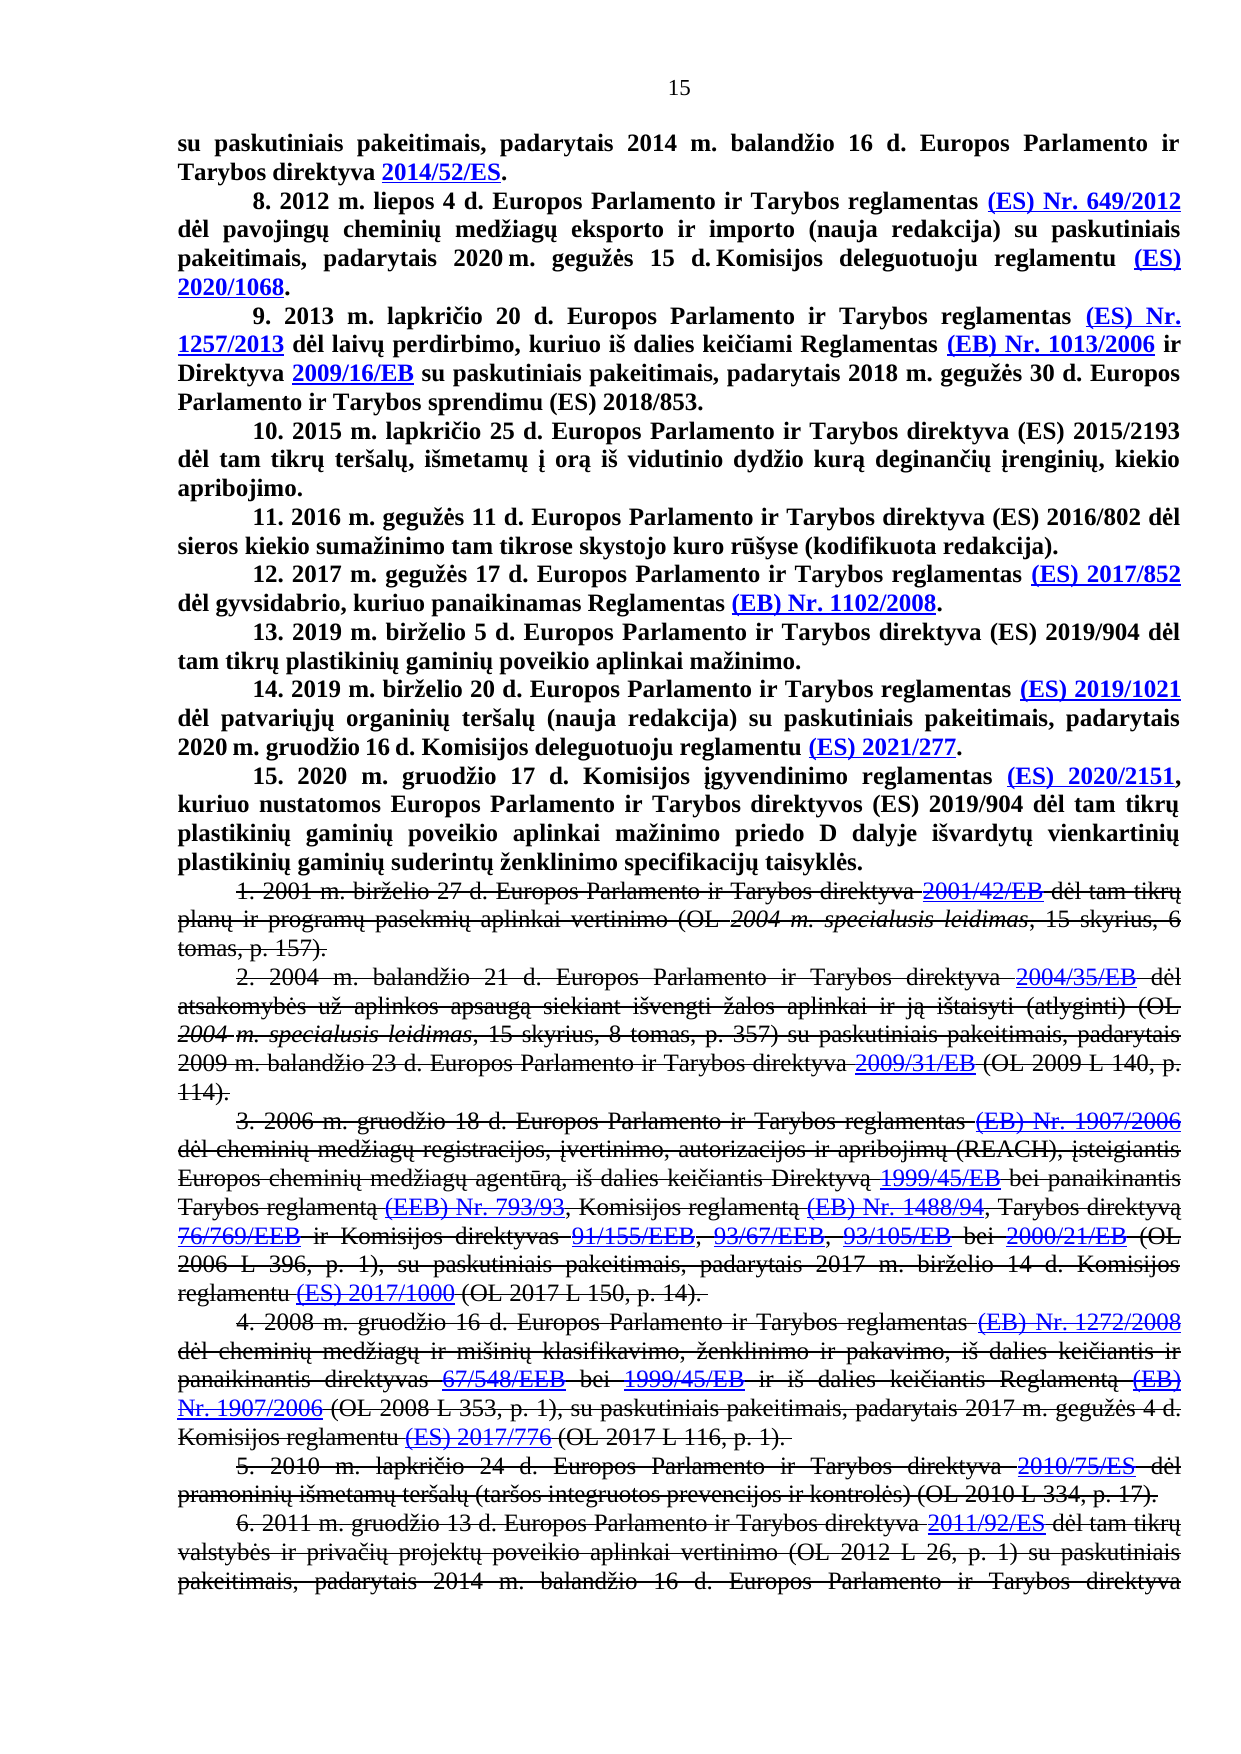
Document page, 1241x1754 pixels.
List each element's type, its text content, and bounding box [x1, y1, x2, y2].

text 15. 2020 m. gruodžio 17 d. Komisijos įgyvendinimo reglamentas (ES) 2020/2151, kuriuo nustatomos Europos Parlamento ir Tarybos direktyvos (ES) 2019/904 dėl tam tikrų plastikinių gaminių poveikio aplinkai mažinimo priedo D dalyje išvardytų vienkartinių plastikinių gaminių suderintų ženklinimo specifikacijų taisyklės. [177, 761, 1181, 876]
text 14. 2019 m. birželio 20 d. Europos Parlamento ir Tarybos reglamentas (ES) 2019/1021 dėl patvariųjų organinių teršalų (nauja redakcija) su paskutiniais pakeitimais, padarytais 2020 m. gruodžio 16 d. Komisijos deleguotuoju reglamentu (ES) 2021/277. [177, 674, 1181, 761]
text 4. 2008 m. gruodžio 16 d. Europos Parlamento ir Tarybos reglamentas (EB) Nr. 1272/2008 dėl cheminių medžiagų ir mišinių klasifikavimo, ženklinimo ir pakavimo, iš dalies keičiantis ir panaikinantis direktyvas 67/548/EEB bei 1999/45/EB ir iš dalies keičiantis Reglamentą (EB) Nr. 1907/2006 (OL 2008 L 353, p. 1), su paskutiniais pakeitimais, padarytais 2017 m. gegužės 4 d. Komisijos reglamentu (ES) 2017/776 (OL 2017 L 116, p. 1). [177, 1307, 1181, 1351]
text 3. 2006 m. gruodžio 18 d. Europos Parlamento ir Tarybos reglamentas (EB) Nr. 1907/2006 dėl cheminių medžiagų registracijos, įvertinimo, autorizacijos ir apribojimų (REACH), įsteigiantis Europos cheminių medžiagų agentūrą, iš dalies keičiantis Direktyvą 1999/45/EB bei panaikinantis Tarybos reglamentą (EEB) Nr. 793/93, Komisijos reglamentą (EB) Nr. 1488/94, Tarybos direktyvą 76/769/EEB ir Komisijos direktyvas 91/155/EEB, 93/67/EEB, 93/105/EB bei 2000/21/EB (OL 2006 L 396, p. 1), su paskutiniais pakeitimais, padarytais 2017 m. birželio 14 d. Komisijos reglamentu (ES) 2017/1000 (OL 2017 L 150, p. 14). [177, 1180, 1181, 1208]
text 10. 2015 m. lapkričio 25 d. Europos Parlamento ir Tarybos direktyva (ES) 2015/2193 dėl tam tikrų teršalų, išmetamų į orą iš vidutinio dydžio kurą deginančių įrenginių, kiekio apribojimo. [177, 416, 1181, 502]
text 4. 2008 m. gruodžio 16 d. Europos Parlamento ir Tarybos reglamentas (EB) Nr. 1272/2008 dėl cheminių medžiagų ir mišinių klasifikavimo, ženklinimo ir pakavimo, iš dalies keičiantis ir panaikinantis direktyvas 67/548/EEB bei 1999/45/EB ir iš dalies keičiantis Reglamentą (EB) Nr. 1907/2006 (OL 2008 L 353, p. 1), su paskutiniais pakeitimais, padarytais 2017 m. gegužės 4 d. Komisijos reglamentu (ES) 2017/776 (OL 2017 L 116, p. 1). [177, 1410, 1181, 1451]
text 3. 2006 m. gruodžio 18 d. Europos Parlamento ir Tarybos reglamentas (EB) Nr. 1907/2006 dėl cheminių medžiagų registracijos, įvertinimo, autorizacijos ir apribojimų (REACH), įsteigiantis Europos cheminių medžiagų agentūrą, iš dalies keičiantis Direktyvą 1999/45/EB bei panaikinantis Tarybos reglamentą (EEB) Nr. 793/93, Komisijos reglamentą (EB) Nr. 1488/94, Tarybos direktyvą 76/769/EEB ir Komisijos direktyvas 91/155/EEB, 93/67/EEB, 93/105/EB bei 2000/21/EB (OL 2006 L 396, p. 1), su paskutiniais pakeitimais, padarytais 2017 m. birželio 14 d. Komisijos reglamentu (ES) 2017/1000 (OL 2017 L 150, p. 14). [177, 1151, 1181, 1179]
text 3. 2006 m. gruodžio 18 d. Europos Parlamento ir Tarybos reglamentas (EB) Nr. 1907/2006 dėl cheminių medžiagų registracijos, įvertinimo, autorizacijos ir apribojimų (REACH), įsteigiantis Europos cheminių medžiagų agentūrą, iš dalies keičiantis Direktyvą 1999/45/EB bei panaikinantis Tarybos reglamentą (EEB) Nr. 793/93, Komisijos reglamentą (EB) Nr. 1488/94, Tarybos direktyvą 76/769/EEB ir Komisijos direktyvas 91/155/EEB, 93/67/EEB, 93/105/EB bei 2000/21/EB (OL 2006 L 396, p. 1), su paskutiniais pakeitimais, padarytais 2017 m. birželio 14 d. Komisijos reglamentu (ES) 2017/1000 (OL 2017 L 150, p. 14). [177, 1237, 1181, 1307]
text 5. 2010 m. lapkričio 24 d. Europos Parlamento ir Tarybos direktyva 2010/75/ES dėl pramoninių išmetamų teršalų (taršos integruotos prevencijos ir kontrolės) (OL 2010 L 334, p. 17). [177, 1451, 1181, 1508]
text 2. 2004 m. balandžio 21 d. Europos Parlamento ir Tarybos direktyva 2004/35/EB dėl atsakomybės už aplinkos apsaugą siekiant išvengti žalos aplinkai ir ją ištaisyti (atlyginti) (OL 2004 m. specialusis leidimas, 15 skyrius, 8 tomas, p. 357) su paskutiniais pakeitimais, padarytais 2009 m. balandžio 23 d. Europos Parlamento ir Tarybos direktyva 2009/31/EB (OL 2009 L 140, p. 114). [177, 1065, 1181, 1106]
text 12. 2017 m. gegužės 17 d. Europos Parlamento ir Tarybos reglamentas (ES) 2017/852 dėl gyvsidabrio, kuriuo panaikinamas Reglamentas (EB) Nr. 1102/2008. [177, 559, 1181, 617]
text 1. 2001 m. birželio 27 d. Europos Parlamento ir Tarybos direktyva 2001/42/EB dėl tam tikrų planų ir programų pasekmių aplinkai vertinimo (OL 2004 m. specialusis leidimas, 15 skyrius, 6 tomas, p. 157). [177, 876, 1181, 920]
text 8. 2012 m. liepos 4 d. Europos Parlamento ir Tarybos reglamentas (ES) Nr. 649/2012 dėl pavojingų cheminių medžiagų eksporto ir importo (nauja redakcija) su paskutiniais pakeitimais, padarytais 2020 m. gegužės 15 d. Komisijos deleguotuoju reglamentu (ES) 2020/1068. [177, 186, 1181, 301]
text 3. 2006 m. gruodžio 18 d. Europos Parlamento ir Tarybos reglamentas (EB) Nr. 1907/2006 dėl cheminių medžiagų registracijos, įvertinimo, autorizacijos ir apribojimų (REACH), įsteigiantis Europos cheminių medžiagų agentūrą, iš dalies keičiantis Direktyvą 1999/45/EB bei panaikinantis Tarybos reglamentą (EEB) Nr. 793/93, Komisijos reglamentą (EB) Nr. 1488/94, Tarybos direktyvą 76/769/EEB ir Komisijos direktyvas 91/155/EEB, 93/67/EEB, 93/105/EB bei 2000/21/EB (OL 2006 L 396, p. 1), su paskutiniais pakeitimais, padarytais 2017 m. birželio 14 d. Komisijos reglamentu (ES) 2017/1000 (OL 2017 L 150, p. 14). [177, 1106, 1181, 1150]
text 13. 2019 m. birželio 5 d. Europos Parlamento ir Tarybos direktyva (ES) 2019/904 dėl tam tikrų plastikinių gaminių poveikio aplinkai mažinimo. [177, 617, 1181, 674]
text su paskutiniais pakeitimais, padarytais 2014 m. balandžio 16 d. Europos Parlamento ir Tarybos direktyva 2014/52/ES. [177, 128, 1181, 186]
text 4. 2008 m. gruodžio 16 d. Europos Parlamento ir Tarybos reglamentas (EB) Nr. 1272/2008 dėl cheminių medžiagų ir mišinių klasifikavimo, ženklinimo ir pakavimo, iš dalies keičiantis ir panaikinantis direktyvas 67/548/EEB bei 1999/45/EB ir iš dalies keičiantis Reglamentą (EB) Nr. 1907/2006 (OL 2008 L 353, p. 1), su paskutiniais pakeitimais, padarytais 2017 m. gegužės 4 d. Komisijos reglamentu (ES) 2017/776 (OL 2017 L 116, p. 1). [177, 1381, 1181, 1409]
text 11. 2016 m. gegužės 11 d. Europos Parlamento ir Tarybos direktyva (ES) 2016/802 dėl sieros kiekio sumažinimo tam tikrose skystojo kuro rūšyse (kodifikuota redakcija). [177, 502, 1181, 559]
text 9. 2013 m. lapkričio 20 d. Europos Parlamento ir Tarybos reglamentas (ES) Nr. 1257/2013 dėl laivų perdirbimo, kuriuo iš dalies keičiami Reglamentas (EB) Nr. 1013/2006 ir Direktyva 2009/16/EB su paskutiniais pakeitimais, padarytais 2018 m. gegužės 30 d. Europos Parlamento ir Tarybos sprendimu (ES) 2018/853. [177, 301, 1181, 416]
text 2. 2004 m. balandžio 21 d. Europos Parlamento ir Tarybos direktyva 2004/35/EB dėl atsakomybės už aplinkos apsaugą siekiant išvengti žalos aplinkai ir ją ištaisyti (atlyginti) (OL 2004 m. specialusis leidimas, 15 skyrius, 8 tomas, p. 357) su paskutiniais pakeitimais, padarytais 2009 m. balandžio 23 d. Europos Parlamento ir Tarybos direktyva 2009/31/EB (OL 2009 L 140, p. 114). [177, 962, 1181, 1006]
text 3. 2006 m. gruodžio 18 d. Europos Parlamento ir Tarybos reglamentas (EB) Nr. 1907/2006 dėl cheminių medžiagų registracijos, įvertinimo, autorizacijos ir apribojimų (REACH), įsteigiantis Europos cheminių medžiagų agentūrą, iš dalies keičiantis Direktyvą 1999/45/EB bei panaikinantis Tarybos reglamentą (EEB) Nr. 793/93, Komisijos reglamentą (EB) Nr. 1488/94, Tarybos direktyvą 76/769/EEB ir Komisijos direktyvas 91/155/EEB, 93/67/EEB, 93/105/EB bei 2000/21/EB (OL 2006 L 396, p. 1), su paskutiniais pakeitimais, padarytais 2017 m. birželio 14 d. Komisijos reglamentu (ES) 2017/1000 (OL 2017 L 150, p. 14). [177, 1209, 1181, 1236]
text 4. 2008 m. gruodžio 16 d. Europos Parlamento ir Tarybos reglamentas (EB) Nr. 1272/2008 dėl cheminių medžiagų ir mišinių klasifikavimo, ženklinimo ir pakavimo, iš dalies keičiantis ir panaikinantis direktyvas 67/548/EEB bei 1999/45/EB ir iš dalies keičiantis Reglamentą (EB) Nr. 1907/2006 (OL 2008 L 353, p. 1), su paskutiniais pakeitimais, padarytais 2017 m. gegužės 4 d. Komisijos reglamentu (ES) 2017/776 (OL 2017 L 116, p. 1). [177, 1352, 1181, 1380]
text 6. 2011 m. gruodžio 13 d. Europos Parlamento ir Tarybos direktyva 2011/92/ES dėl tam tikrų valstybės ir privačių projektų poveikio aplinkai vertinimo (OL 2012 L 26, p. 1) su paskutiniais pakeitimais, padarytais 2014 m. balandžio 16 d. Europos Parlamento ir Tarybos direktyva 2014/52/ES, kuria iš dalies keičiama Direktyva 2011/92/ES dėl tam tikrų valstybės ir privačių projektų poveikio aplinkai vertinimo (OL 2014 L 124, p. 1). [177, 1508, 1181, 1553]
text 2. 2004 m. balandžio 21 d. Europos Parlamento ir Tarybos direktyva 2004/35/EB dėl atsakomybės už aplinkos apsaugą siekiant išvengti žalos aplinkai ir ją ištaisyti (atlyginti) (OL 2004 m. specialusis leidimas, 15 skyrius, 8 tomas, p. 357) su paskutiniais pakeitimais, padarytais 2009 m. balandžio 23 d. Europos Parlamento ir Tarybos direktyva 2009/31/EB (OL 2009 L 140, p. 114). [177, 1007, 1181, 1064]
text 6. 2011 m. gruodžio 13 d. Europos Parlamento ir Tarybos direktyva 2011/92/ES dėl tam tikrų valstybės ir privačių projektų poveikio aplinkai vertinimo (OL 2012 L 26, p. 1) su paskutiniais pakeitimais, padarytais 2014 m. balandžio 16 d. Europos Parlamento ir Tarybos direktyva 2014/52/ES, kuria iš dalies keičiama Direktyva 2011/92/ES dėl tam tikrų valstybės ir privačių projektų poveikio aplinkai vertinimo (OL 2014 L 124, p. 1). [177, 1554, 1181, 1581]
text 1. 2001 m. birželio 27 d. Europos Parlamento ir Tarybos direktyva 2001/42/EB dėl tam tikrų planų ir programų pasekmių aplinkai vertinimo (OL 2004 m. specialusis leidimas, 15 skyrius, 6 tomas, p. 157). [177, 921, 1181, 962]
